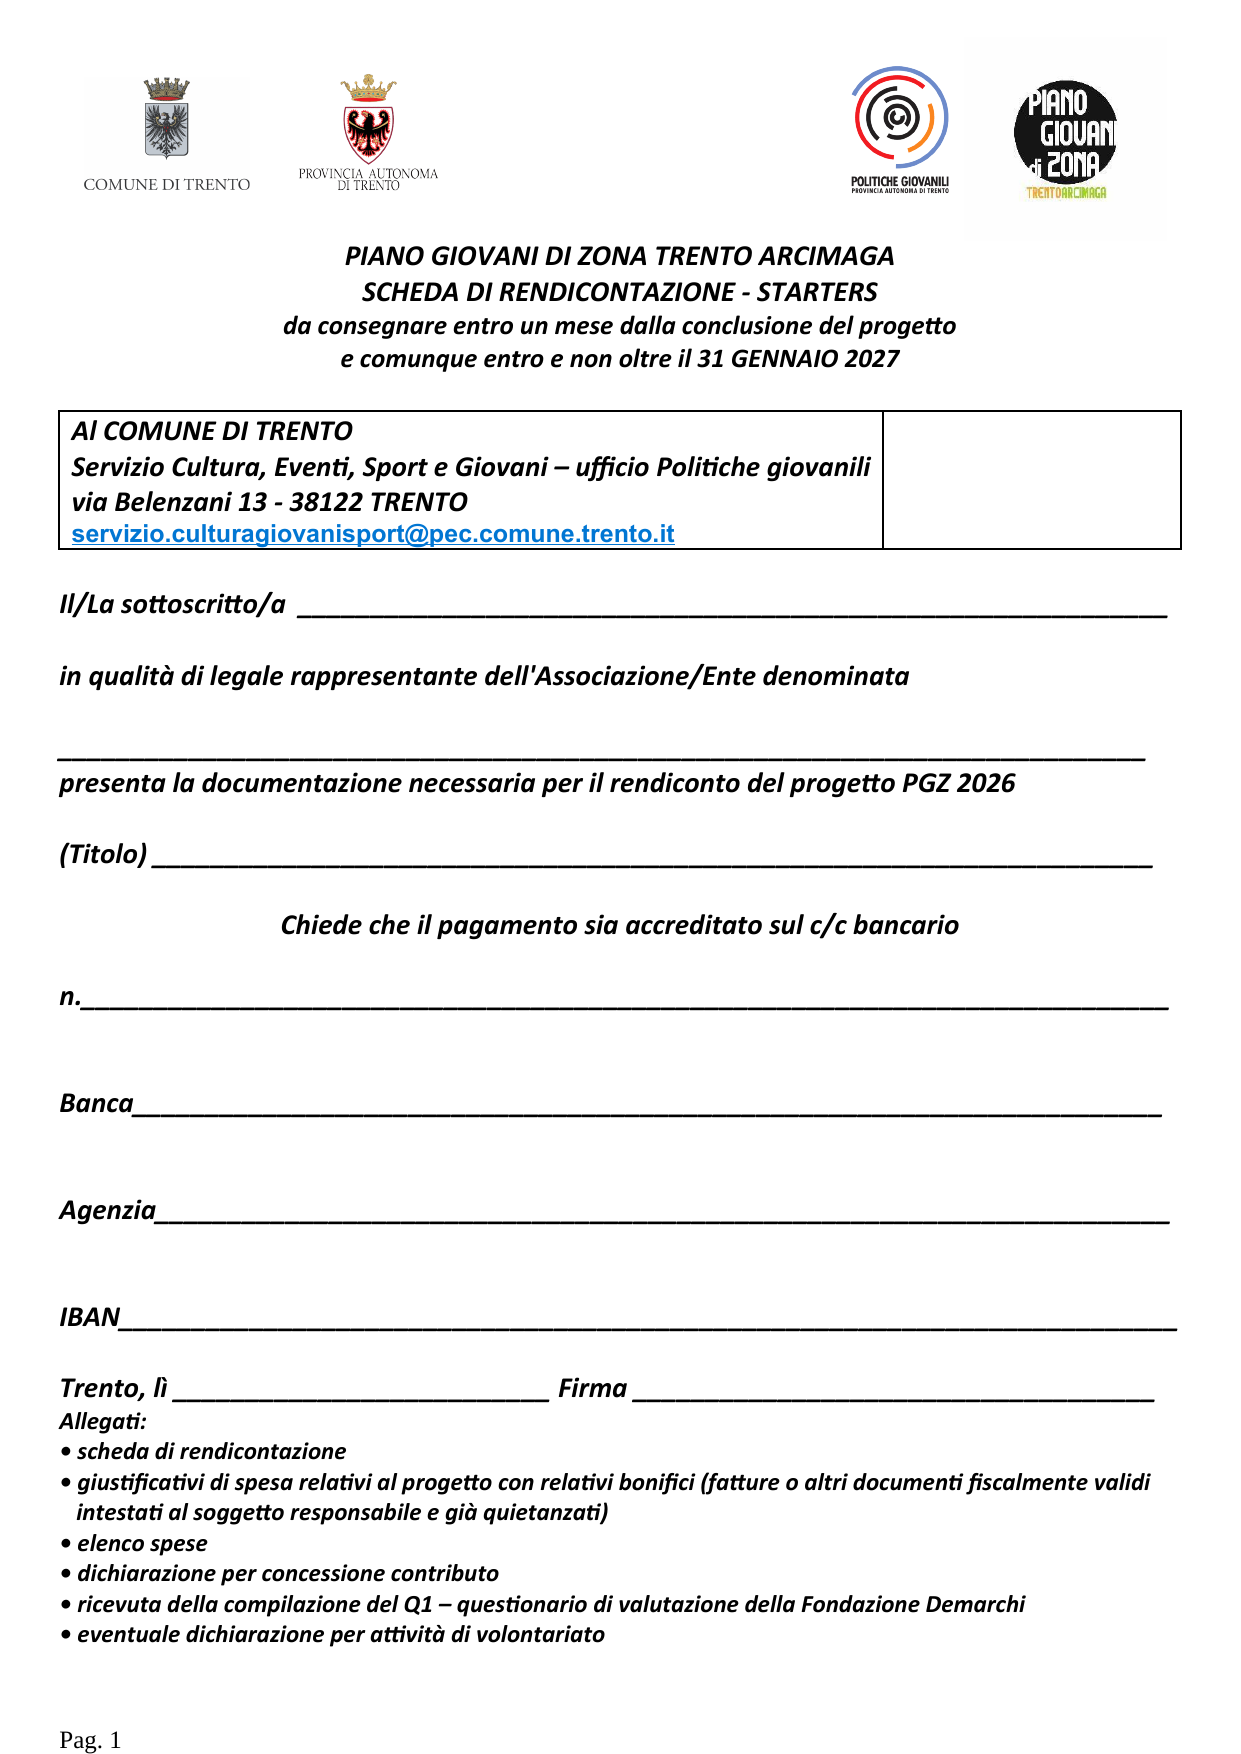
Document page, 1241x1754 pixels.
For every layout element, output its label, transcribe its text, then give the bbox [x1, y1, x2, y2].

text (Titolo) _____________________________________________________________________ [59, 835, 1181, 871]
text • giustificativi di spesa relativi al progetto con relativi bonifici (fatture o altri documenti fiscalmente validi intestati al soggetto responsabile e già quietanzati) [59, 1466, 1181, 1527]
text • eventuale dichiarazione per attività di volontariato [59, 1618, 1181, 1649]
text Banca_______________________________________________________________________ [59, 1084, 1181, 1120]
text • ricevuta della compilazione del Q1 – questionario di valutazione della Fondazione Demarchi [59, 1588, 1181, 1618]
table_header Al COMUNE DI TRENTO Servizio Cultura, Eventi, Sport e Giovani – ufficio Politiche giovanili via Belenzani 13 - 38122 TRENTO servizio.culturagiovanisport@pec.comune.trento.it [60, 412, 882, 548]
text presenta la documentazione necessaria per il rendiconto del progetto PGZ 2026 [59, 764, 1181, 799]
text SCHEDA DI RENDICONTAZIONE - STARTERS [59, 273, 1181, 308]
picture [821, 37, 1168, 237]
picture [285, 59, 452, 205]
text • elenco spese [59, 1527, 1181, 1557]
text in qualità di legale rappresentante dell'Associazione/Ente denominata [59, 657, 1181, 692]
text ___________________________________________________________________________ [59, 728, 1181, 764]
table_header [884, 412, 1180, 548]
text Agenzia______________________________________________________________________ [59, 1191, 1181, 1227]
text IBAN_________________________________________________________________________ [59, 1298, 1181, 1334]
text Chiede che il pagamento sia accreditato sul c/c bancario [59, 906, 1181, 942]
text Trento, lì __________________________ Firma ____________________________________ [59, 1369, 1181, 1405]
text • scheda di rendicontazione [59, 1435, 1181, 1466]
text e comunque entro e non oltre il 31 GENNAIO 2027 [59, 341, 1181, 374]
text n.___________________________________________________________________________ [59, 977, 1181, 1013]
text PIANO GIOVANI DI ZONA TRENTO ARCIMAGA [59, 237, 1181, 273]
text • dichiarazione per concessione contributo [59, 1557, 1181, 1588]
text Il/La sottoscritto/a ____________________________________________________________ [59, 586, 1181, 621]
text da consegnare entro un mese dalla conclusione del progetto [59, 308, 1181, 341]
picture [84, 77, 250, 190]
text Allegati: [59, 1405, 1181, 1435]
